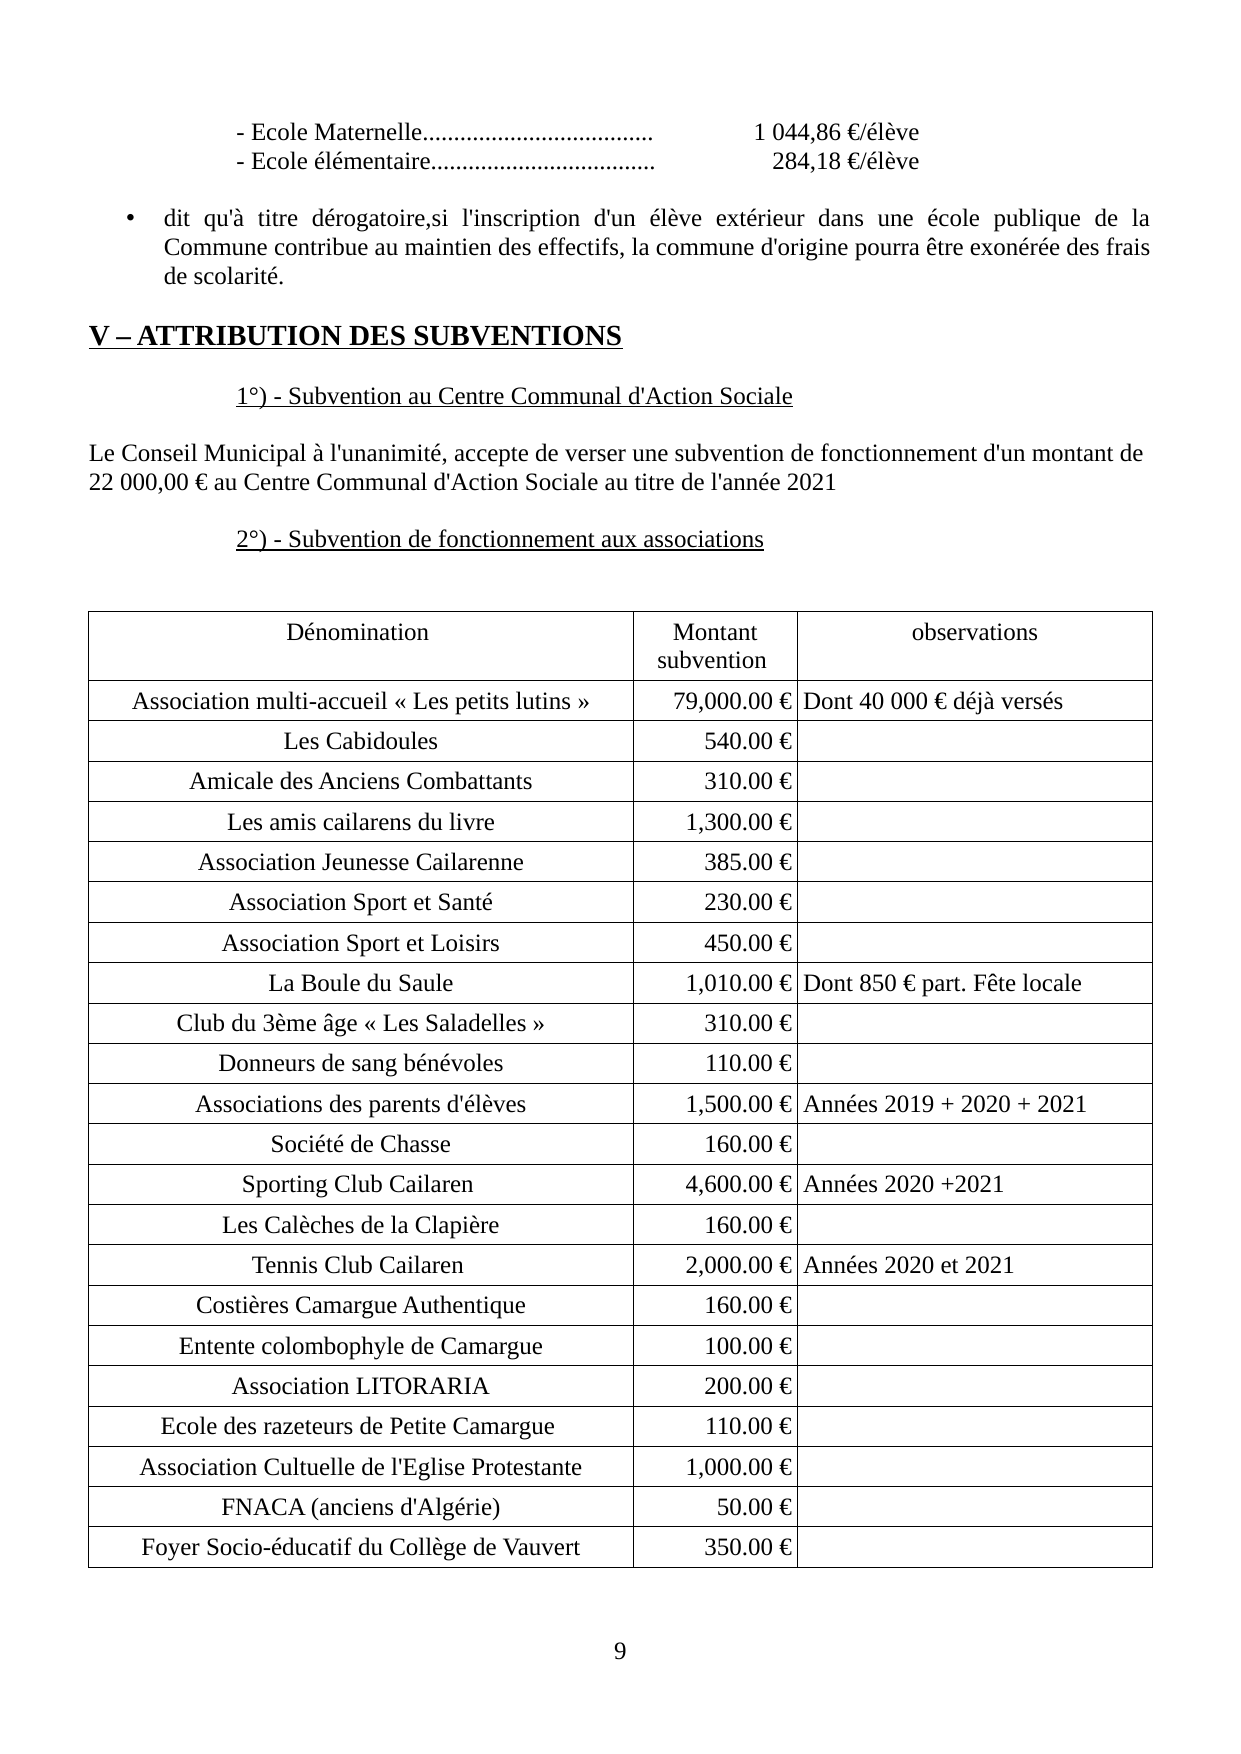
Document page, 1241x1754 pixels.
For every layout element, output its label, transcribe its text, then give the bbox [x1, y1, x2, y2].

table_cell [798, 1407, 1152, 1446]
table_cell [798, 923, 1152, 962]
table_cell Les Cabidoules [89, 721, 633, 761]
text 2°) - Subvention de fonctionnement aux associations [88, 524, 1152, 553]
list dit qu'à titre dérogatoire,si l'inscription d'un élève extérieur dans une école publique de la Commune contribue au maintien des effectifs, la commune d'origine pourra être exonérée des frais de scolarité. [126, 203, 1152, 290]
table_cell 200,00 € [634, 1366, 797, 1406]
table_cell 1 010,00 € [634, 963, 797, 1002]
table_cell 310,00 € [634, 1004, 797, 1043]
table_cell 230,00 € [634, 882, 797, 922]
table_cell Associations des parents d'élèves [89, 1084, 633, 1123]
table_cell [798, 1124, 1152, 1164]
table_cell Les Calèches de la Clapière [89, 1205, 633, 1244]
table_cell 1 000,00 € [634, 1447, 797, 1486]
table_cell FNACA (anciens d'Algérie) [89, 1487, 633, 1526]
table_cell Association LITORARIA [89, 1366, 633, 1406]
table_cell [798, 842, 1152, 881]
table_cell Entente colombophyle de Camargue [89, 1326, 633, 1365]
table_cell 385,00 € [634, 842, 797, 881]
table_cell Foyer Socio-éducatif du Collège de Vauvert [89, 1527, 633, 1567]
table_cell [798, 1487, 1152, 1526]
text 1°) - Subvention au Centre Communal d'Action Sociale [88, 381, 1152, 409]
text - Ecole Maternelle..................................... 1 044,86 €/élève [88, 117, 1152, 146]
table_cell 110,00 € [634, 1407, 797, 1446]
table_cell 160,00 € [634, 1286, 797, 1325]
text - Ecole élémentaire.................................... 284,18 €/élève [88, 146, 1152, 175]
table_cell 160,00 € [634, 1124, 797, 1164]
table_cell 50,00 € [634, 1487, 797, 1526]
table_cell Association Cultuelle de l'Eglise Protestante [89, 1447, 633, 1486]
table_cell [798, 1286, 1152, 1325]
table_cell Association multi-accueil « Les petits lutins » [89, 681, 633, 720]
table_cell Années 2020 +2021 [798, 1165, 1152, 1204]
table_cell [798, 1044, 1152, 1083]
table_cell Société de Chasse [89, 1124, 633, 1164]
table_cell Dont 850 € part. Fête locale [798, 963, 1152, 1002]
table_cell 2 000,00 € [634, 1245, 797, 1284]
table_cell Tennis Club Cailaren [89, 1245, 633, 1284]
table_cell [798, 1004, 1152, 1043]
table_cell Sporting Club Cailaren [89, 1165, 633, 1204]
table_cell Ecole des razeteurs de Petite Camargue [89, 1407, 633, 1446]
text Le Conseil Municipal à l'unanimité, accepte de verser une subvention de fonctionnement d'un montant de 22 000,00 € au Centre Communal d'Action Sociale au titre de l'année 2021 [88, 438, 1152, 496]
table_cell [798, 721, 1152, 761]
table_cell [798, 1447, 1152, 1486]
table_cell 540,00 € [634, 721, 797, 761]
table_cell Association Sport et Santé [89, 882, 633, 922]
table_cell [798, 1326, 1152, 1365]
table_cell Club du 3ème âge « Les Saladelles » [89, 1004, 633, 1043]
table_cell Amicale des Anciens Combattants [89, 762, 633, 801]
table_cell 110,00 € [634, 1044, 797, 1083]
table_cell 450,00 € [634, 923, 797, 962]
table_cell Dont 40 000 € déjà versés [798, 681, 1152, 720]
table_cell [798, 762, 1152, 801]
table_cell 4 600,00 € [634, 1165, 797, 1204]
table_cell [798, 1527, 1152, 1567]
table_cell Les amis cailarens du livre [89, 802, 633, 841]
table_cell Association Sport et Loisirs [89, 923, 633, 962]
table_cell Années 2020 et 2021 [798, 1245, 1152, 1284]
table_cell 310,00 € [634, 762, 797, 801]
table_cell Années 2019 + 2020 + 2021 [798, 1084, 1152, 1123]
table_header observations [798, 612, 1152, 680]
table_cell 79 000,00 € [634, 681, 797, 720]
table_cell 1 300,00 € [634, 802, 797, 841]
table_cell [798, 1366, 1152, 1406]
table_cell [798, 802, 1152, 841]
table_header Dénomination [89, 612, 633, 680]
table_cell La Boule du Saule [89, 963, 633, 1002]
table_cell 1 500,00 € [634, 1084, 797, 1123]
table_cell 350,00 € [634, 1527, 797, 1567]
table_cell 160,00 € [634, 1205, 797, 1244]
table_cell Costières Camargue Authentique [89, 1286, 633, 1325]
table_cell [798, 1205, 1152, 1244]
table_cell 100,00 € [634, 1326, 797, 1365]
text V – ATTRIBUTION DES SUBVENTIONS [88, 318, 1152, 352]
table_cell Association Jeunesse Cailarenne [89, 842, 633, 881]
table_cell [798, 882, 1152, 922]
table_cell Donneurs de sang bénévoles [89, 1044, 633, 1083]
table_header Montant subvention [634, 612, 797, 680]
